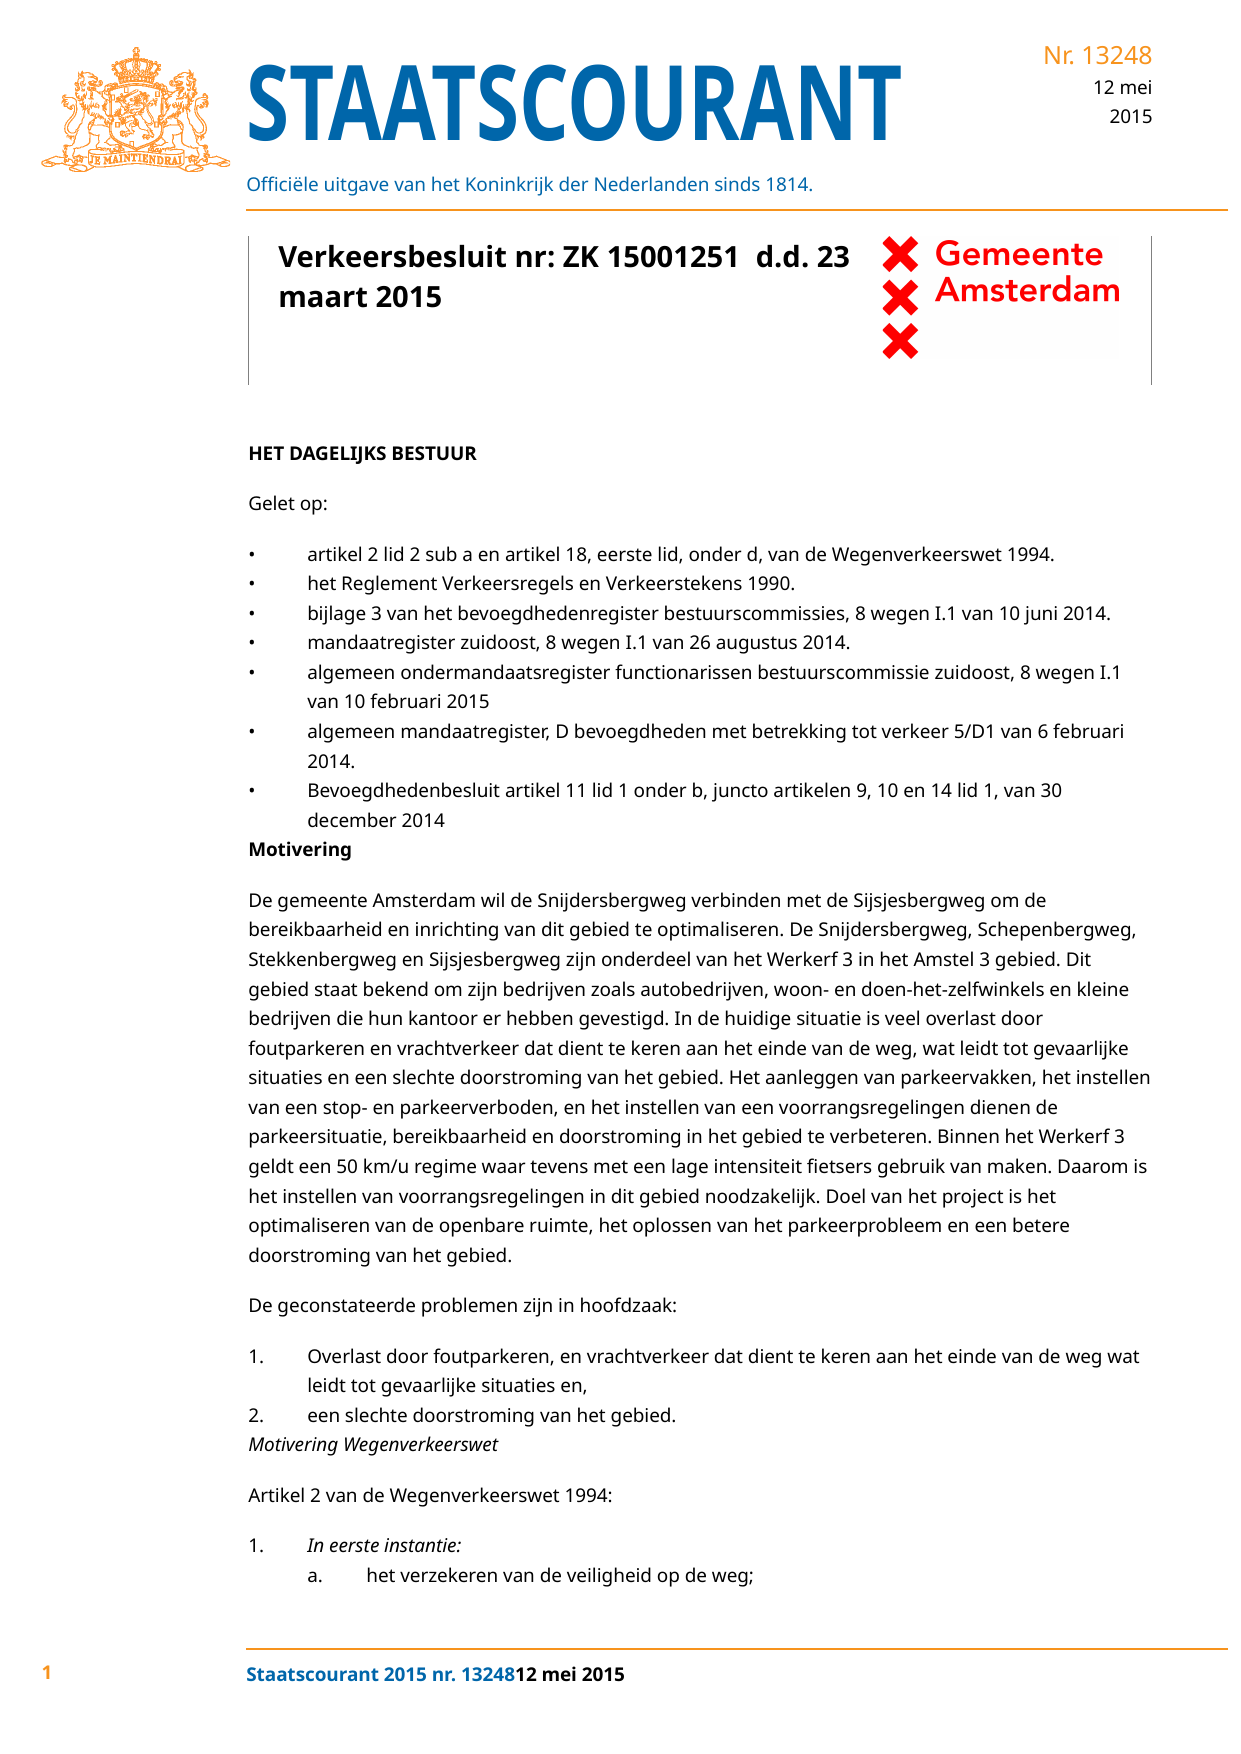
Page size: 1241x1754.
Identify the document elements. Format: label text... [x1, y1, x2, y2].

text Motivering Wegenverkeerswet [248, 1432, 1152, 1457]
text De gemeente Amsterdam wil de Snijdersbergweg verbinden met de Sijsjesbergweg om de bereikbaarheid en inrichting van dit gebied te optimaliseren. De Snijdersbergweg, Schepenbergweg, Stekkenbergweg en Sijsjesbergweg zijn onderdeel van het Werkerf 3 in het Amstel 3 gebied. Dit gebied staat bekend om zijn bedrijven zoals autobedrijven, woon- en doen-het-zelfwinkels en kleine bedrijven die hun kantoor er hebben gevestigd. In de huidige situatie is veel overlast door foutparkeren en vrachtverkeer dat dient te keren aan het einde van de weg, wat leidt tot gevaarlijke situaties en een slechte doorstroming van het gebied. Het aanleggen van parkeervakken, het instellen van een stop- en parkeerverboden, en het instellen van een voorrangsregelingen dienen de parkeersituatie, bereikbaarheid en doorstroming in het gebied te verbeteren. Binnen het Werkerf 3 geldt een 50 km/u regime waar tevens met een lage intensiteit fietsers gebruik van maken. Daarom is het instellen van voorrangsregelingen in dit gebied noodzakelijk. Doel van het project is het optimaliseren van de openbare ruimte, het oplossen van het parkeerprobleem en een betere doorstroming van het gebied. [248, 887, 1152, 1268]
list het Reglement Verkeersregels en Verkeerstekens 1990. [248, 570, 1152, 596]
list bijlage 3 van het bevoegdhedenregister bestuurscommissies, 8 wegen I.1 van 10 juni 2014. [248, 600, 1152, 626]
text De geconstateerde problemen zijn in hoofdzaak: [248, 1292, 1152, 1318]
list een slechte doorstroming van het gebied. [248, 1402, 1152, 1428]
picture [41, 47, 231, 172]
list mandaatregister zuidoost, 8 wegen I.1 van 26 augustus 2014. [248, 629, 1152, 655]
list artikel 2 lid 2 sub a en artikel 18, eerste lid, onder d, van de Wegenverkeerswet 1994. [248, 541, 1152, 567]
list Bevoegdhedenbesluit artikel 11 lid 1 onder b, juncto artikelen 9, 10 en 14 lid 1, van 30 december 2014 [248, 777, 1152, 833]
list algemeen mandaatregister, D bevoegdheden met betrekking tot verkeer 5/D1 van 6 februari 2014. [248, 718, 1152, 774]
table_header [850, 236, 1151, 385]
list In eerste instantie: [248, 1532, 1152, 1558]
text Artikel 2 van de Wegenverkeerswet 1994: [248, 1482, 1152, 1508]
text HET DAGELIJKS BESTUUR [248, 440, 1152, 466]
text Motivering [248, 837, 1152, 862]
picture [882, 236, 1119, 359]
text Gelet op: [248, 490, 1152, 516]
table_header Verkeersbesluit nr: ZK 15001251 d.d. 23 maart 2015 [249, 236, 850, 385]
list Overlast door foutparkeren, en vrachtverkeer dat dient te keren aan het einde van de weg wat leidt tot gevaarlijke situaties en, [248, 1343, 1152, 1398]
list het verzekeren van de veiligheid op de weg; [307, 1562, 1152, 1588]
list algemeen ondermandaatsregister functionarissen bestuurscommissie zuidoost, 8 wegen I.1 van 10 februari 2015 [248, 659, 1152, 714]
